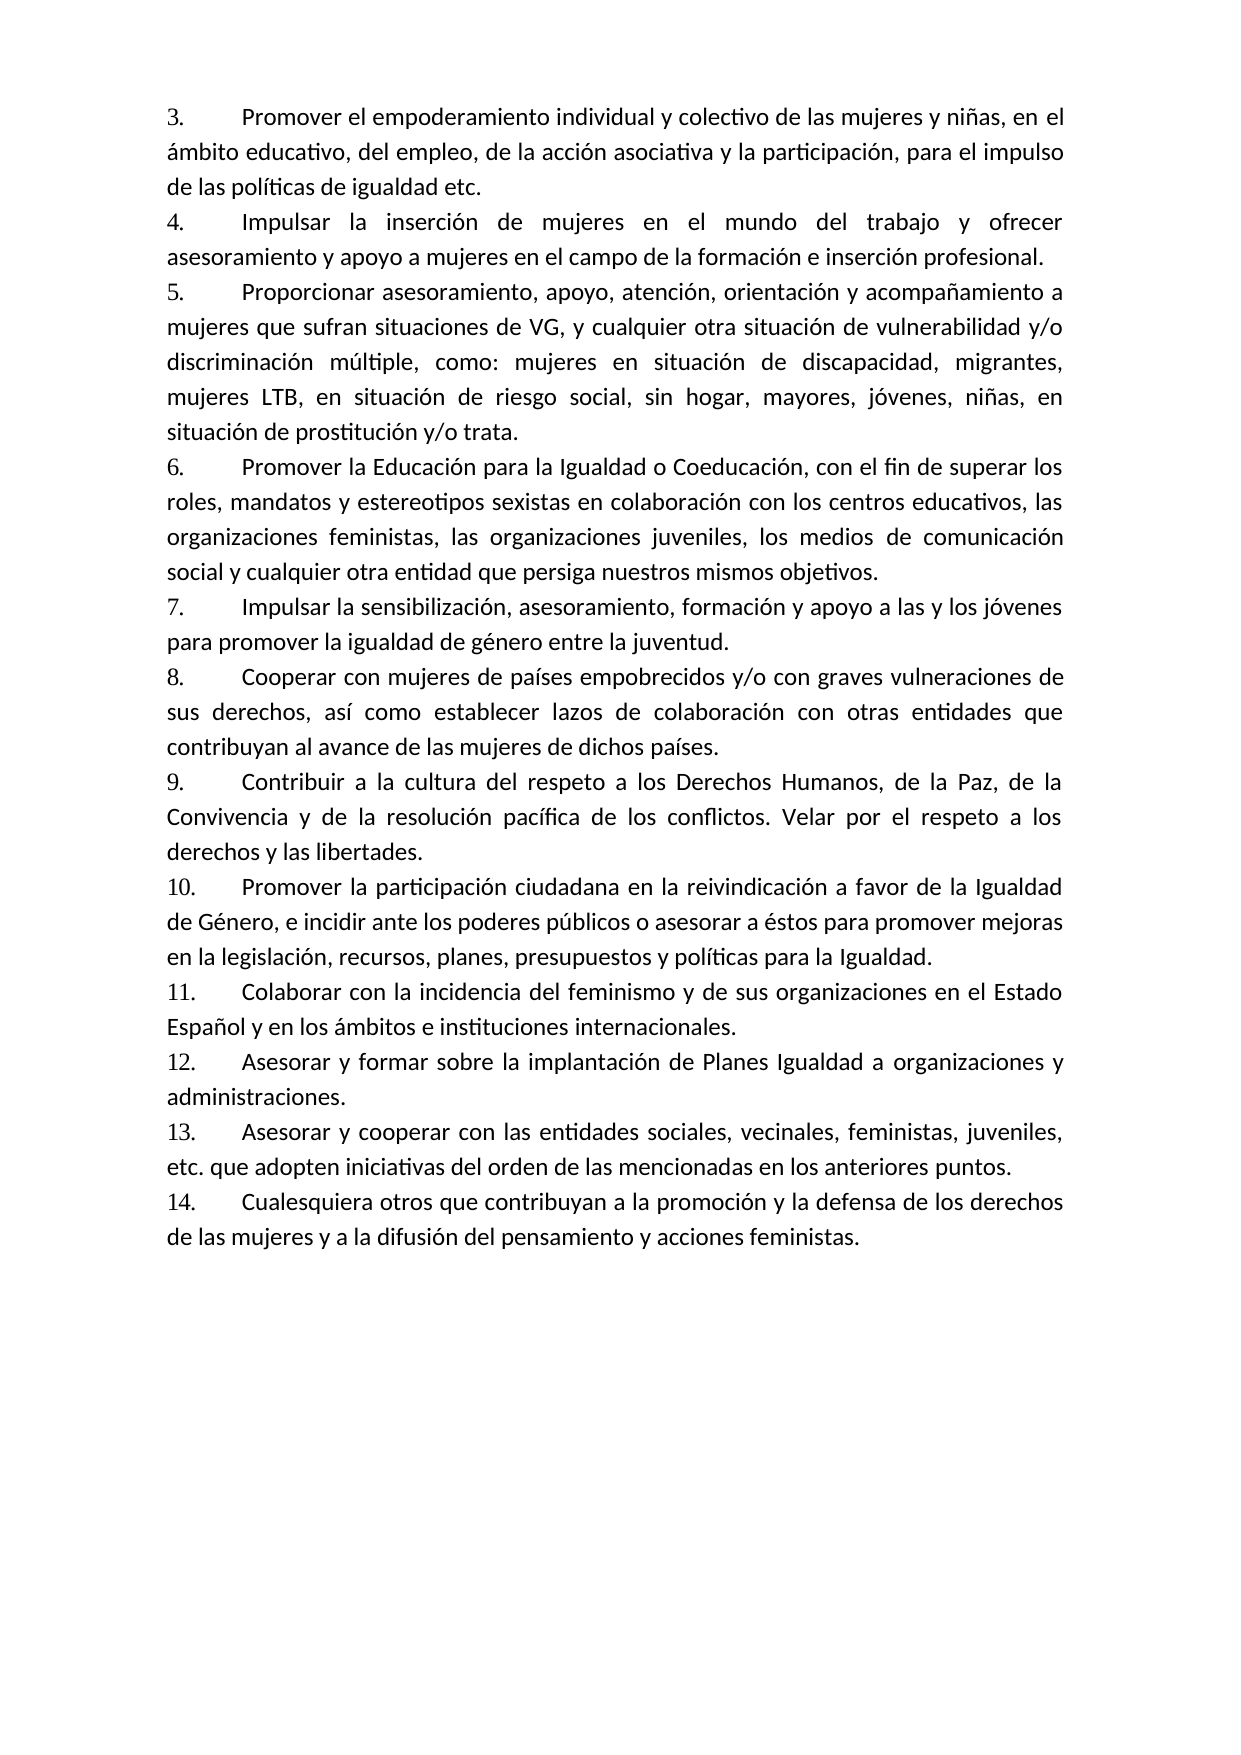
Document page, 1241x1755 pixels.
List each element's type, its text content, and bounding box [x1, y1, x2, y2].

list Promover el empoderamiento individual y colectivo de las mujeres y niñas, en el ámbito educativo, del empleo, de la acción asociativa y la participación, para el impulso de las políticas de igualdad etc. [167, 101, 1064, 202]
list Promover la Educación para la Igualdad o Coeducación, con el fin de superar los roles, mandatos y estereotipos sexistas en colaboración con los centros educativos, las organizaciones feministas, las organizaciones juveniles, los medios de comunicación social y cualquier otra entidad que persiga nuestros mismos objetivos. [167, 451, 1064, 587]
list Contribuir a la cultura del respeto a los Derechos Humanos, de la Paz, de la Convivencia y de la resolución pacífica de los conflictos. Velar por el respeto a los derechos y las libertades. [167, 766, 1064, 867]
list Colaborar con la incidencia del feminismo y de sus organizaciones en el Estado Español y en los ámbitos e instituciones internacionales. [167, 976, 1064, 1042]
list Impulsar la inserción de mujeres en el mundo del trabajo y ofrecer asesoramiento y apoyo a mujeres en el campo de la formación e inserción profesional. [167, 206, 1064, 272]
list Cualesquiera otros que contribuyan a la promoción y la defensa de los derechos de las mujeres y a la difusión del pensamiento y acciones feministas. [167, 1186, 1064, 1252]
list Asesorar y cooperar con las entidades sociales, vecinales, feministas, juveniles, etc. que adopten iniciativas del orden de las mencionadas en los anteriores puntos. [167, 1116, 1064, 1182]
list Proporcionar asesoramiento, apoyo, atención, orientación y acompañamiento a mujeres que sufran situaciones de VG, y cualquier otra situación de vulnerabilidad y/o discriminación múltiple, como: mujeres en situación de discapacidad, migrantes, mujeres LTB, en situación de riesgo social, sin hogar, mayores, jóvenes, niñas, en situación de prostitución y/o trata. [167, 276, 1064, 447]
list Promover la participación ciudadana en la reivindicación a favor de la Igualdad de Género, e incidir ante los poderes públicos o asesorar a éstos para promover mejoras en la legislación, recursos, planes, presupuestos y políticas para la Igualdad. [167, 871, 1064, 972]
list Cooperar con mujeres de países empobrecidos y/o con graves vulneraciones de sus derechos, así como establecer lazos de colaboración con otras entidades que contribuyan al avance de las mujeres de dichos países. [167, 661, 1064, 762]
list Asesorar y formar sobre la implantación de Planes Igualdad a organizaciones y administraciones. [167, 1046, 1064, 1112]
list Impulsar la sensibilización, asesoramiento, formación y apoyo a las y los jóvenes para promover la igualdad de género entre la juventud. [167, 591, 1064, 657]
